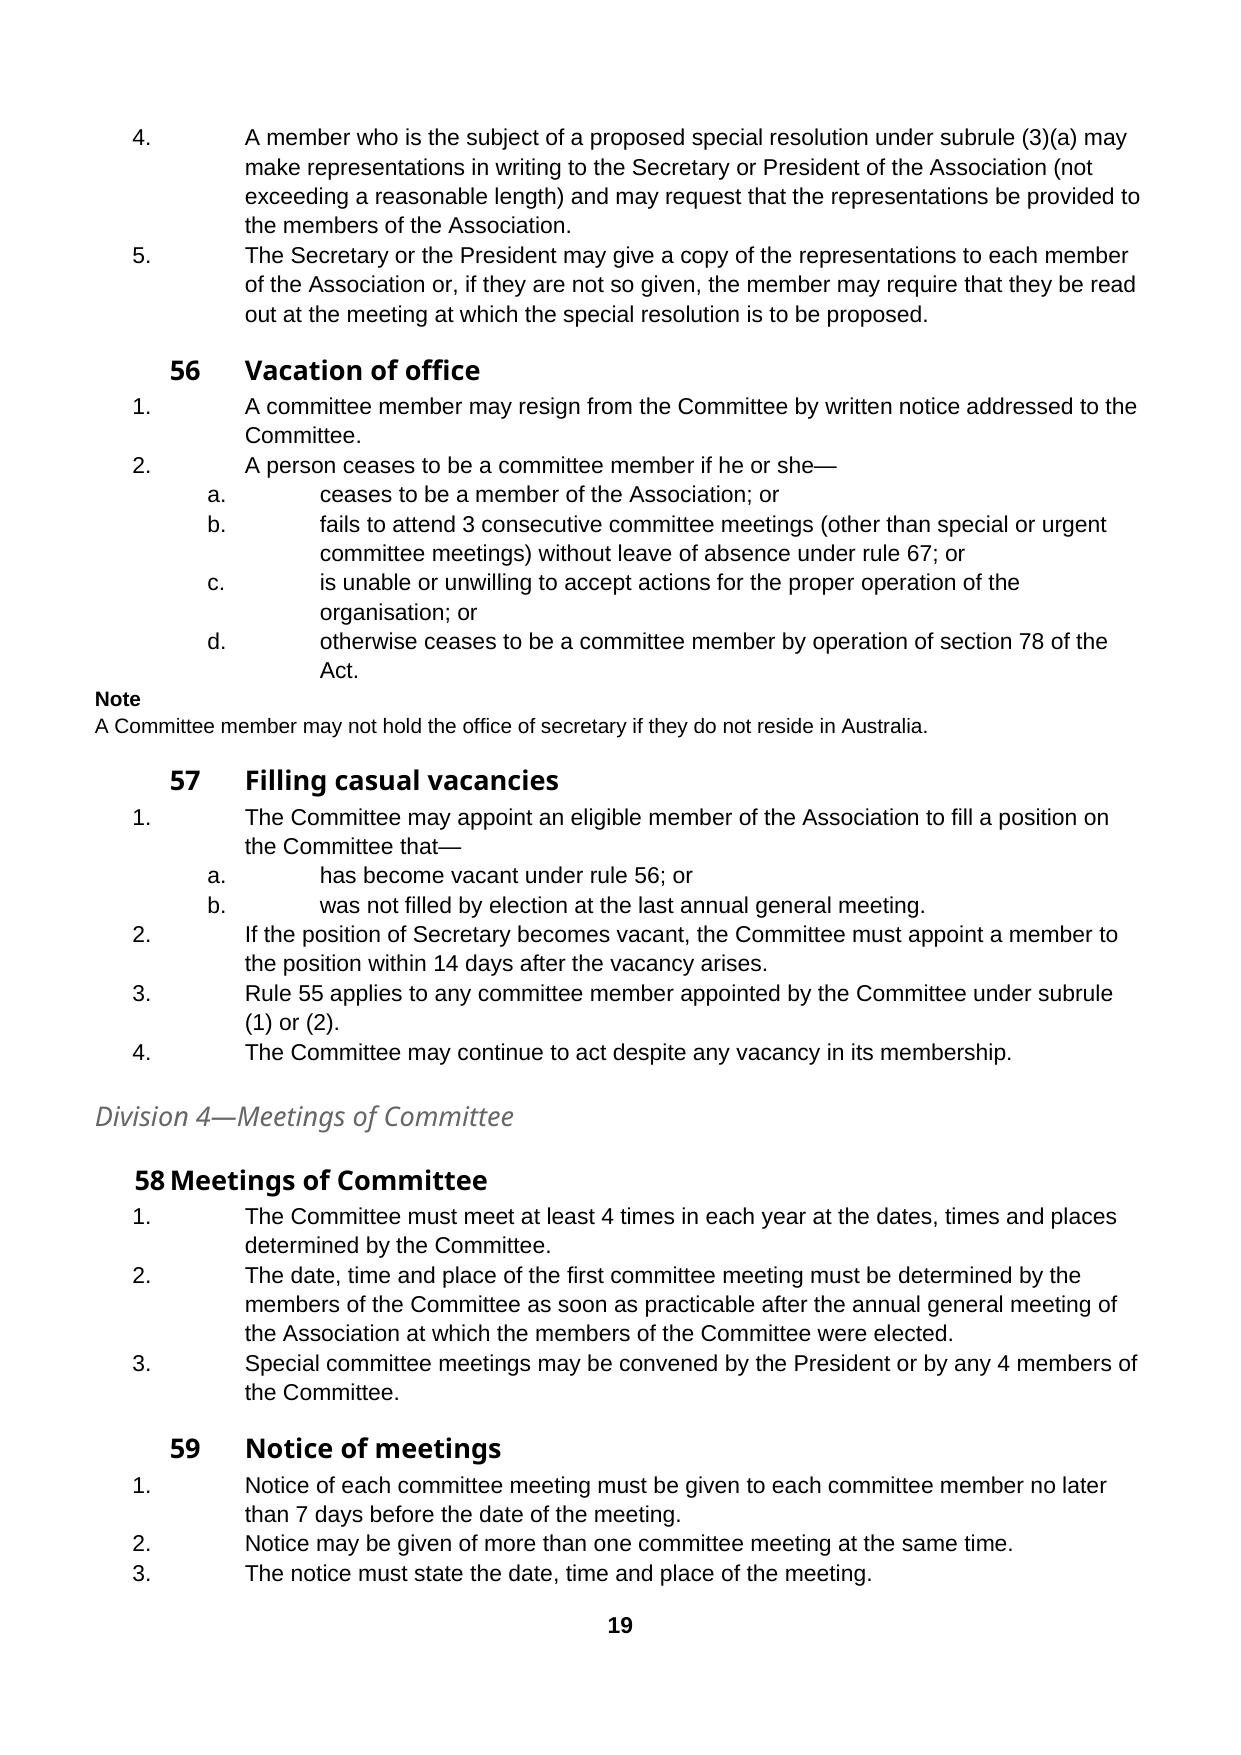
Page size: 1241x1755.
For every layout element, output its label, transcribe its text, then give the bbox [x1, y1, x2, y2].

subtitle 59 Notice of meetings [169, 1430, 1146, 1467]
list Notice may be given of more than one committee meeting at the same time. [132, 1531, 1146, 1557]
list The date, time and place of the first committee meeting must be determined by the members of the Committee as soon as practicable after the annual general meeting of the Association at which the members of the Committee were elected. [132, 1262, 1146, 1347]
list The notice must state the date, time and place of the meeting. [132, 1561, 1146, 1586]
text Note [94, 688, 1146, 711]
list was not filled by election at the last annual general meeting. [207, 892, 1146, 918]
list A committee member may resign from the Committee by written notice addressed to the Committee. [132, 394, 1146, 449]
list Rule 55 applies to any committee member appointed by the Committee under subrule (1) or (2). [132, 980, 1146, 1035]
list A person ceases to be a committee member if he or she— [132, 453, 1146, 478]
list A member who is the subject of a proposed special resolution under subrule (3)(a) may make representations in writing to the Secretary or President of the Association (not exceeding a reasonable length) and may request that the representations be provided to the members of the Association. [132, 125, 1146, 239]
subtitle Division 4—Meetings of Committee [94, 1098, 1146, 1135]
list Notice of each committee meeting must be given to each committee member no later than 7 days before the date of the meeting. [132, 1472, 1146, 1527]
list If the position of Secretary becomes vacant, the Committee must appoint a member to the position within 14 days after the vacancy arises. [132, 922, 1146, 977]
text A Committee member may not hold the office of secretary if they do not reside in Australia. [94, 714, 1146, 737]
list Special committee meetings may be convened by the President or by any 4 members of the Committee. [132, 1350, 1146, 1405]
list is unable or unwilling to accept actions for the proper operation of the organisation; or [207, 570, 1146, 625]
subtitle 58 Meetings of Committee [94, 1161, 1146, 1198]
list The Committee must meet at least 4 times in each year at the dates, times and places determined by the Committee. [132, 1203, 1146, 1258]
list otherwise ceases to be a committee member by operation of section 78 of the Act. [207, 629, 1146, 684]
subtitle 56 Vacation of office [169, 351, 1146, 388]
list has become vacant under rule 56; or [207, 863, 1146, 888]
subtitle 57 Filling casual vacancies [169, 762, 1146, 799]
list The Secretary or the President may give a copy of the representations to each member of the Association or, if they are not so given, the member may require that they be read out at the meeting at which the special resolution is to be proposed. [132, 242, 1146, 327]
list fails to attend 3 consecutive committee meetings (other than special or urgent committee meetings) without leave of absence under rule 67; or [207, 511, 1146, 566]
list ceases to be a member of the Association; or [207, 482, 1146, 508]
list The Committee may continue to act despite any vacancy in its membership. [132, 1039, 1146, 1065]
list The Committee may appoint an eligible member of the Association to fill a position on the Committee that— [132, 804, 1146, 859]
